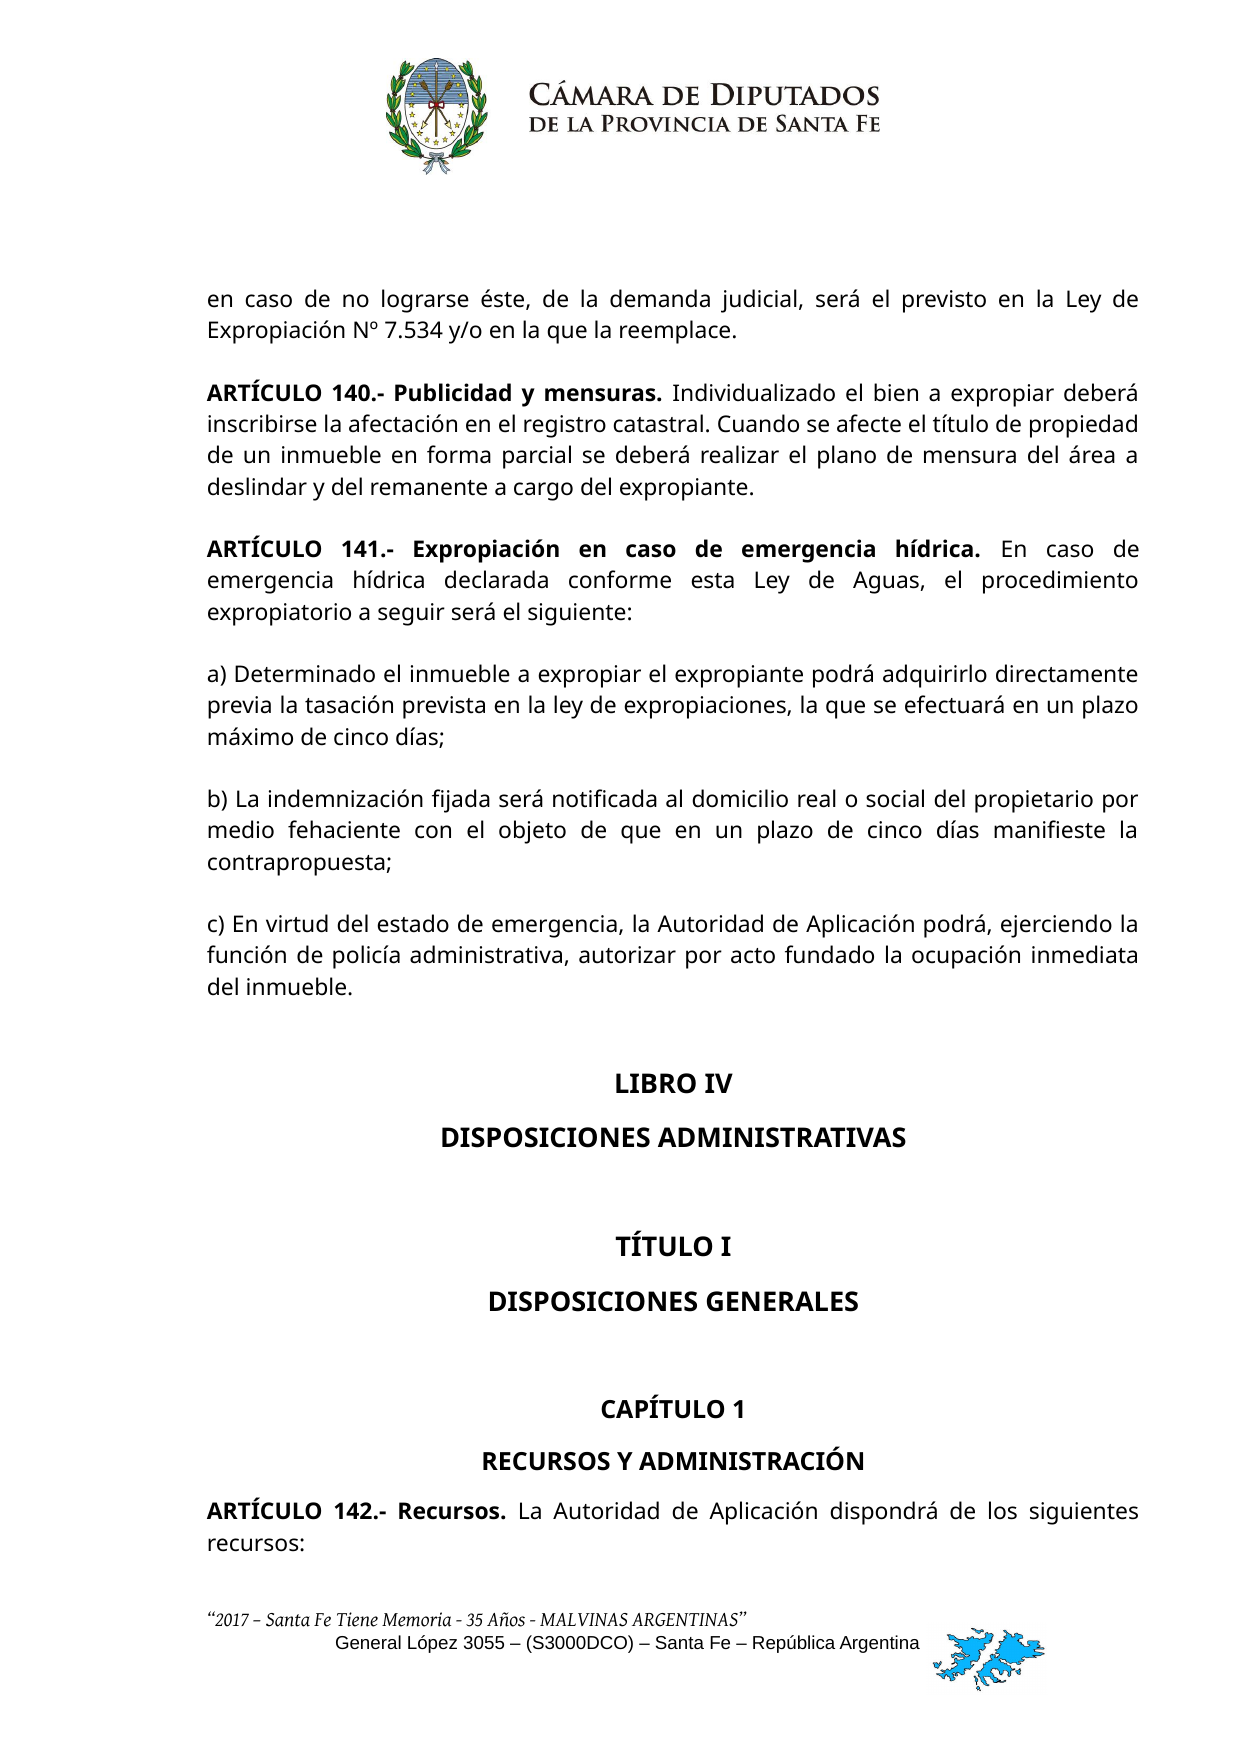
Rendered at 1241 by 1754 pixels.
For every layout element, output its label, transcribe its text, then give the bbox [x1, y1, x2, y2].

picture [926, 1622, 1048, 1695]
text en caso de no lograrse éste, de la demanda judicial, será el previsto en la Ley de Expropiación Nº 7.534 y/o en la que la reemplace. [207, 283, 1140, 345]
text a) Determinado el inmueble a expropiar el expropiante podrá adquirirlo directamente previa la tasación prevista en la ley de expropiaciones, la que se efectuará en un plazo máximo de cinco días; [207, 658, 1140, 752]
picture [386, 58, 880, 179]
text DISPOSICIONES GENERALES [207, 1282, 1140, 1319]
text LIBRO IV [207, 1064, 1140, 1101]
text DISPOSICIONES ADMINISTRATIVAS [207, 1119, 1140, 1156]
text TÍTULO I [207, 1228, 1140, 1265]
text ARTÍCULO 142.- Recursos. La Autoridad de Aplicación dispondrá de los siguientes recursos: [207, 1495, 1140, 1558]
text c) En virtud del estado de emergencia, la Autoridad de Aplicación podrá, ejerciendo la función de policía administrativa, autorizar por acto fundado la ocupación inmediata del inmueble. [207, 908, 1140, 1002]
text ARTÍCULO 141.- Expropiación en caso de emergencia hídrica. En caso de emergencia hídrica declarada conforme esta Ley de Aguas, el procedimiento expropiatorio a seguir será el siguiente: [207, 533, 1140, 627]
text RECURSOS Y ADMINISTRACIÓN [207, 1443, 1140, 1477]
text b) La indemnización fijada será notificada al domicilio real o social del propietario por medio fehaciente con el objeto de que en un plazo de cinco días manifieste la contrapropuesta; [207, 783, 1140, 877]
text CAPÍTULO 1 [207, 1392, 1140, 1426]
text ARTÍCULO 140.- Publicidad y mensuras. Individualizado el bien a expropiar deberá inscribirse la afectación en el registro catastral. Cuando se afecte el título de propiedad de un inmueble en forma parcial se deberá realizar el plano de mensura del área a deslindar y del remanente a cargo del expropiante. [207, 377, 1140, 502]
